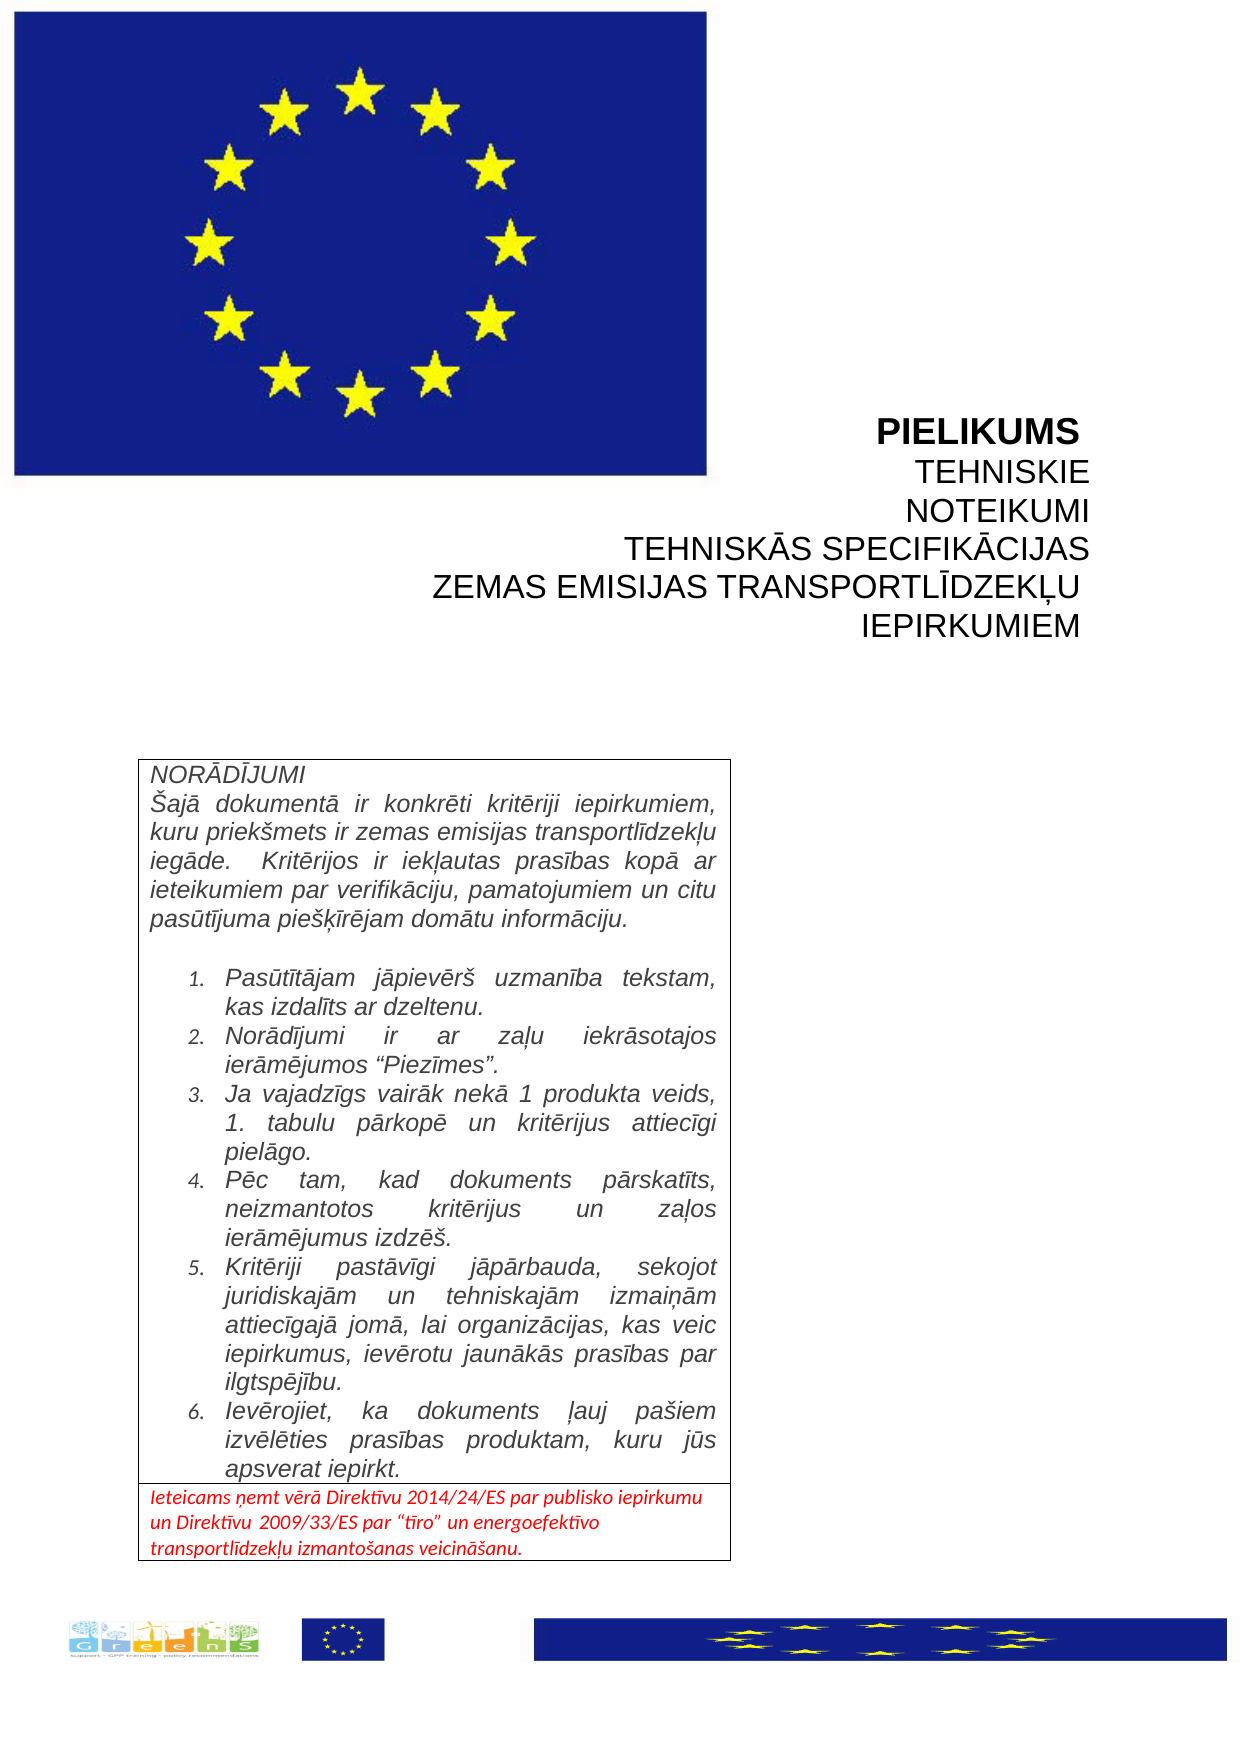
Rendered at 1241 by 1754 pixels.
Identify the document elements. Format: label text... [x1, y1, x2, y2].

picture [45, 1617, 282, 1662]
list TEHNISKIE NOTEIKUMI [150, 452, 1090, 529]
picture [520, 1617, 1241, 1662]
list TEHNISKĀS SPECIFIKĀCIJAS [150, 529, 1090, 567]
picture [0, 0, 720, 489]
table_cell Ieteicams ņemt vērā Direktīvu 2014/24/ES par publisko iepirkumu un Direktīvu 2009/33/ES par “tīro” un energoefektīvo transportlīdzekļu izmantošanas veicināšanu. [139, 1484, 730, 1560]
list PIELIKUMS [720, 409, 1090, 452]
picture [300, 1617, 386, 1662]
list IEPIRKUMIEM [150, 606, 1090, 644]
list ZEMAS EMISIJAS TRANSPORTLĪDZEKĻU [150, 567, 1090, 606]
table_header NORĀDĪJUMI Šajā dokumentā ir konkrēti kritēriji iepirkumiem, kuru priekšmets ir zemas emisijas transportlīdzekļu iegāde. Kritērijos ir iekļautas prasības kopā ar ieteikumiem par verifikāciju, pamatojumiem un citu pasūtījuma piešķīrējam domātu informāciju. Pasūtītājam jāpievērš uzmanība tekstam, kas izdalīts ar dzeltenu. Norādījumi ir ar zaļu iekrāsotajos ierāmējumos “Piezīmes”. Ja vajadzīgs vairāk nekā 1 produkta veids, 1. tabulu pārkopē un kritērijus attiecīgi pielāgo. Pēc tam, kad dokuments pārskatīts, neizmantotos kritērijus un zaļos ierāmējumus izdzēš. Kritēriji pastāvīgi jāpārbauda, sekojot juridiskajām un tehniskajām izmaiņām attiecīgajā jomā, lai organizācijas, kas veic iepirkumus, ievērotu jaunākās prasības par ilgtspējību. Ievērojiet, ka dokuments ļauj pašiem izvēlēties prasības produktam, kuru jūs apsverat iepirkt. [139, 760, 730, 1483]
